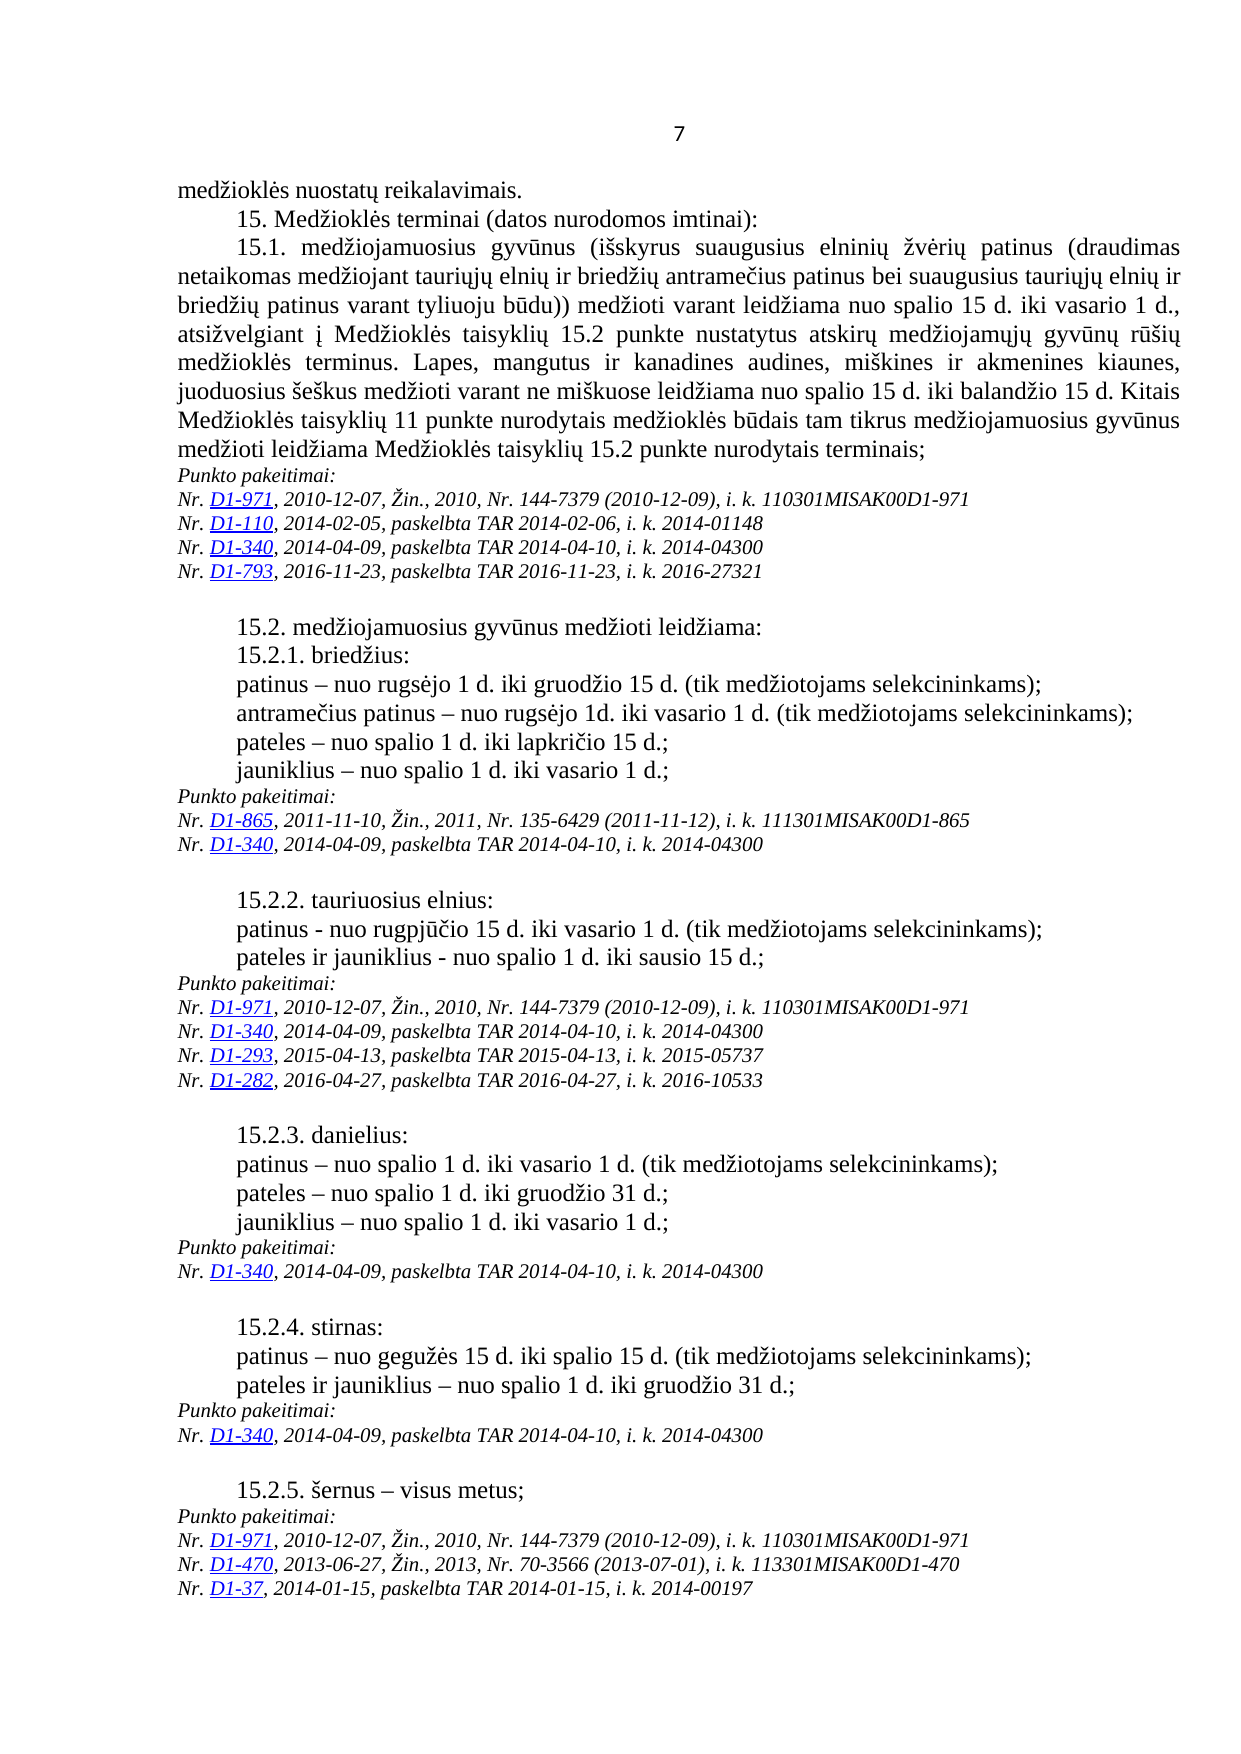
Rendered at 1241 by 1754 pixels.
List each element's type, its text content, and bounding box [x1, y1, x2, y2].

text Nr. D1-340, 2014-04-09, paskelbta TAR 2014-04-10, i. k. 2014-04300 [177, 535, 1181, 559]
text patinus – nuo rugsėjo 1 d. iki gruodžio 15 d. (tik medžiotojams selekcininkams); [236, 669, 1181, 698]
text patinus – nuo gegužės 15 d. iki spalio 15 d. (tik medžiotojams selekcininkams); [177, 1341, 1181, 1370]
text pateles ir jauniklius – nuo spalio 1 d. iki gruodžio 31 d.; [177, 1370, 1181, 1398]
text jauniklius – nuo spalio 1 d. iki vasario 1 d.; [177, 1207, 1181, 1235]
text patinus - nuo rugpjūčio 15 d. iki vasario 1 d. (tik medžiotojams selekcininkams); [177, 914, 1181, 942]
text 15.2.1. briedžius: [177, 640, 1181, 669]
text 15.2.5. šernus – visus metus; [177, 1475, 1181, 1504]
text Nr. D1-340, 2014-04-09, paskelbta TAR 2014-04-10, i. k. 2014-04300 [177, 1422, 1181, 1447]
text medžioklės nuostatų reikalavimais. [177, 175, 1181, 204]
text 15. Medžioklės terminai (datos nurodomos imtinai): [177, 204, 1181, 232]
text Punkto pakeitimai: [177, 1235, 1181, 1259]
text patinus – nuo spalio 1 d. iki vasario 1 d. (tik medžiotojams selekcininkams); [177, 1149, 1181, 1178]
text Punkto pakeitimai: [177, 1504, 1181, 1528]
text jauniklius – nuo spalio 1 d. iki vasario 1 d.; [177, 755, 1181, 784]
text Nr. D1-293, 2015-04-13, paskelbta TAR 2015-04-13, i. k. 2015-05737 [177, 1043, 1181, 1067]
text Nr. D1-340, 2014-04-09, paskelbta TAR 2014-04-10, i. k. 2014-04300 [177, 1259, 1181, 1283]
text Nr. D1-865, 2011-11-10, Žin., 2011, Nr. 135-6429 (2011-11-12), i. k. 111301MISAK00D1-865 [177, 808, 1181, 832]
text pateles – nuo spalio 1 d. iki lapkričio 15 d.; [177, 727, 1181, 755]
text Nr. D1-340, 2014-04-09, paskelbta TAR 2014-04-10, i. k. 2014-04300 [177, 832, 1181, 856]
text Nr. D1-37, 2014-01-15, paskelbta TAR 2014-01-15, i. k. 2014-00197 [177, 1576, 1181, 1600]
text 15.2. medžiojamuosius gyvūnus medžioti leidžiama: [177, 612, 1181, 640]
text 15.2.4. stirnas: [177, 1312, 1181, 1341]
text Punkto pakeitimai: [177, 1398, 1181, 1422]
text 15.2.2. tauriuosius elnius: [236, 885, 1181, 914]
text antramečius patinus – nuo rugsėjo 1d. iki vasario 1 d. (tik medžiotojams selekcininkams); [177, 698, 1181, 727]
text 15.2.3. danielius: [177, 1120, 1181, 1149]
text Nr. D1-110, 2014-02-05, paskelbta TAR 2014-02-06, i. k. 2014-01148 [177, 511, 1181, 535]
text Nr. D1-793, 2016-11-23, paskelbta TAR 2016-11-23, i. k. 2016-27321 [177, 559, 1181, 583]
text Nr. D1-971, 2010-12-07, Žin., 2010, Nr. 144-7379 (2010-12-09), i. k. 110301MISAK00D1-971 [177, 487, 1181, 511]
text 15.1. medžiojamuosius gyvūnus (išskyrus suaugusius elninių žvėrių patinus (draudimas netaikomas medžiojant tauriųjų elnių ir briedžių antramečius patinus bei suaugusius tauriųjų elnių ir briedžių patinus varant tyliuoju būdu)) medžioti varant leidžiama nuo spalio 15 d. iki vasario 1 d., atsižvelgiant į Medžioklės taisyklių 15.2 punkte nustatytus atskirų medžiojamųjų gyvūnų rūšių medžioklės terminus. Lapes, mangutus ir kanadines audines, miškines ir akmenines kiaunes, juoduosius šeškus medžioti varant ne miškuose leidžiama nuo spalio 15 d. iki balandžio 15 d. Kitais Medžioklės taisyklių 11 punkte nurodytais medžioklės būdais tam tikrus medžiojamuosius gyvūnus medžioti leidžiama Medžioklės taisyklių 15.2 punkte nurodytais terminais; [177, 232, 1181, 462]
text Nr. D1-340, 2014-04-09, paskelbta TAR 2014-04-10, i. k. 2014-04300 [177, 1019, 1181, 1043]
text Nr. D1-282, 2016-04-27, paskelbta TAR 2016-04-27, i. k. 2016-10533 [177, 1067, 1181, 1092]
text Punkto pakeitimai: [177, 971, 1181, 995]
text Nr. D1-470, 2013-06-27, Žin., 2013, Nr. 70-3566 (2013-07-01), i. k. 113301MISAK00D1-470 [177, 1552, 1181, 1576]
text Punkto pakeitimai: [177, 462, 1181, 487]
text Nr. D1-971, 2010-12-07, Žin., 2010, Nr. 144-7379 (2010-12-09), i. k. 110301MISAK00D1-971 [177, 1528, 1181, 1552]
text pateles – nuo spalio 1 d. iki gruodžio 31 d.; [177, 1178, 1181, 1207]
text Punkto pakeitimai: [177, 784, 1181, 808]
text pateles ir jauniklius - nuo spalio 1 d. iki sausio 15 d.; [177, 942, 1181, 971]
text Nr. D1-971, 2010-12-07, Žin., 2010, Nr. 144-7379 (2010-12-09), i. k. 110301MISAK00D1-971 [177, 995, 1181, 1019]
